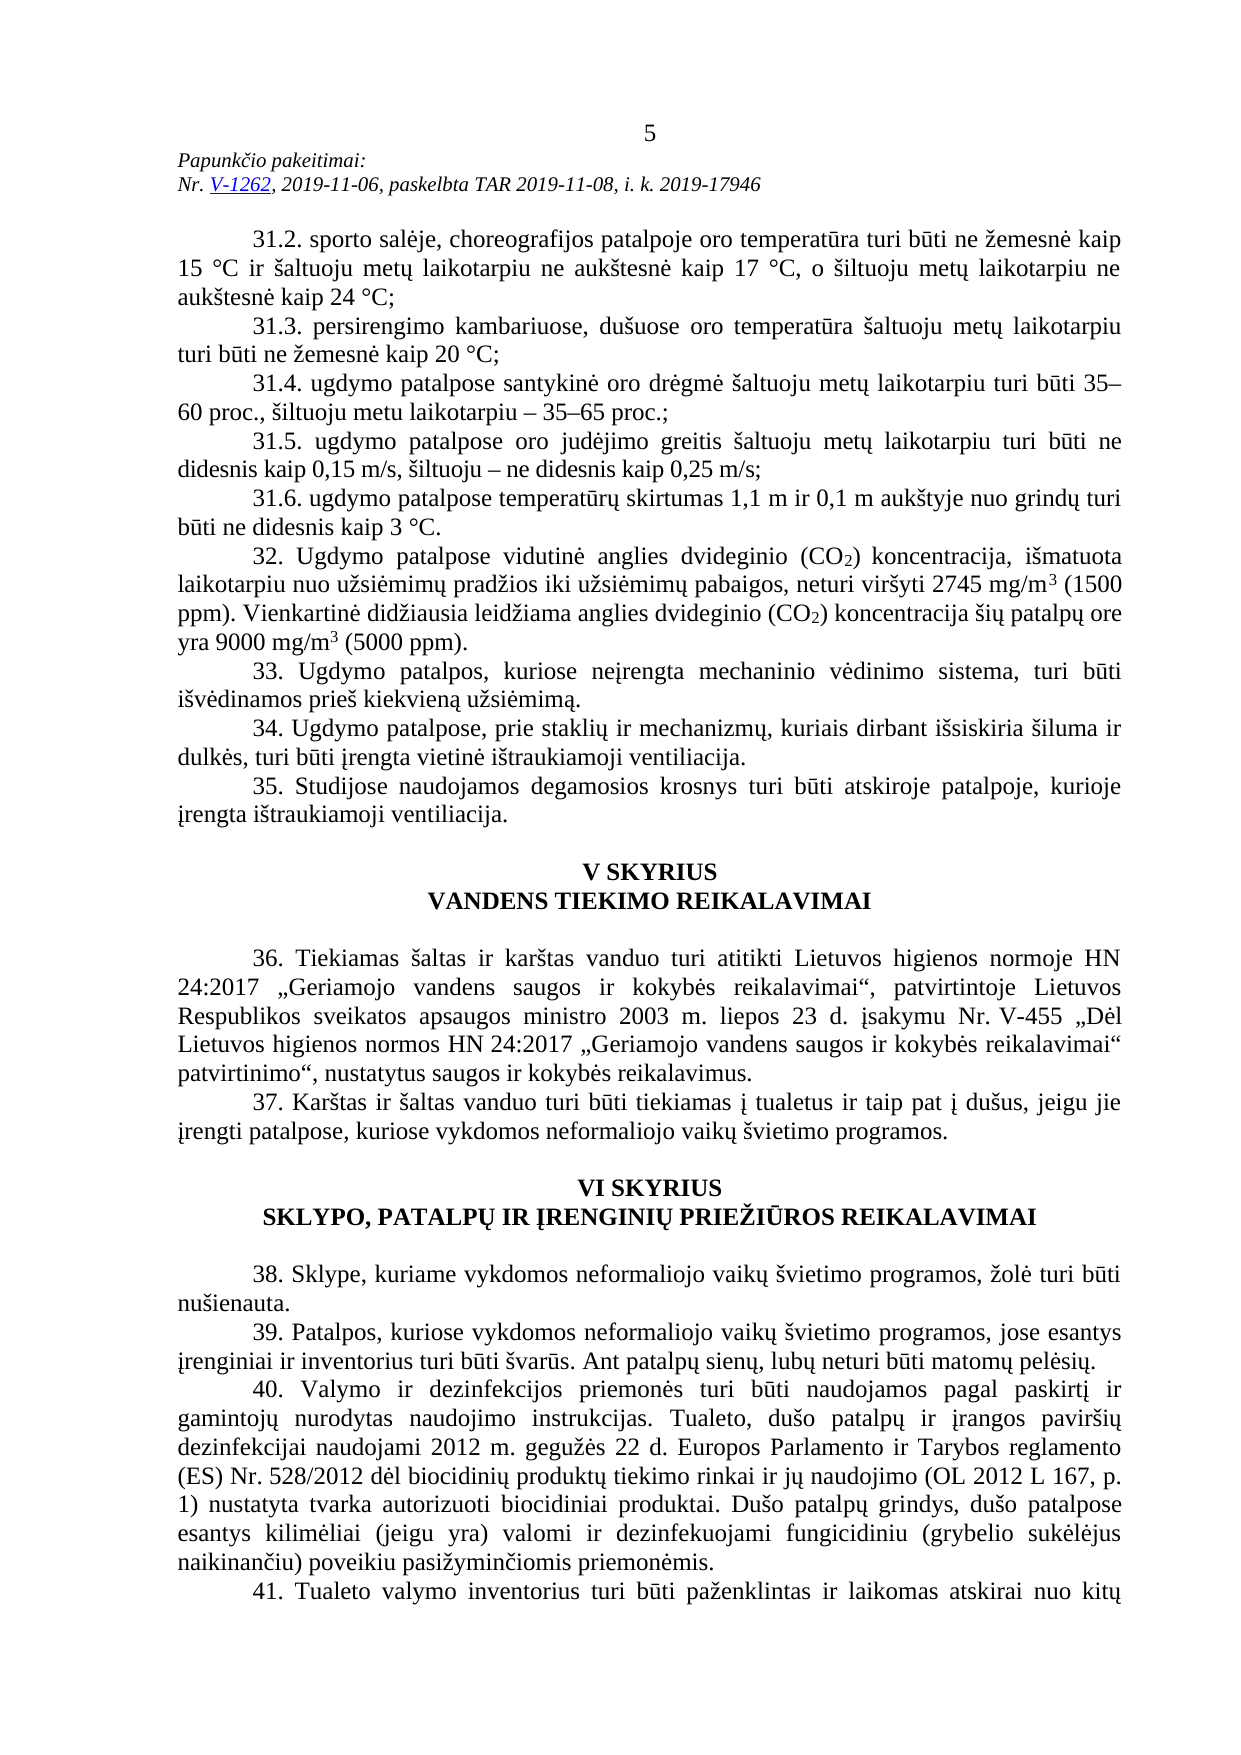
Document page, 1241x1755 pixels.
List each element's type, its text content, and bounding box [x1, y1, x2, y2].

text 31.3. persirengimo kambariuose, dušuose oro temperatūra šaltuoju metų laikotarpiu turi būti ne žemesnė kaip 20 °C; [177, 311, 1122, 368]
text Nr. V-1262, 2019-11-06, paskelbta TAR 2019-11-08, i. k. 2019-17946 [177, 172, 1122, 196]
text 39. Patalpos, kuriose vykdomos neformaliojo vaikų švietimo programos, jose esantys įrenginiai ir inventorius turi būti švarūs. Ant patalpų sienų, lubų neturi būti matomų pelėsių. [177, 1317, 1122, 1374]
text 40. Valymo ir dezinfekcijos priemonės turi būti naudojamos pagal paskirtį ir gamintojų nurodytas naudojimo instrukcijas. Tualeto, dušo patalpų ir įrangos paviršių dezinfekcijai naudojami 2012 m. gegužės 22 d. Europos Parlamento ir Tarybos reglamento (ES) Nr. 528/2012 dėl biocidinių produktų tiekimo rinkai ir jų naudojimo (OL 2012 L 167, p. 1) nustatyta tvarka autorizuoti biocidiniai produktai. Dušo patalpų grindys, dušo patalpose esantys kilimėliai (jeigu yra) valomi ir dezinfekuojami fungicidiniu (grybelio sukėlėjus naikinančiu) poveikiu pasižyminčiomis priemonėmis. [177, 1374, 1122, 1576]
text V SKYRIUS [177, 857, 1122, 886]
text 31.2. sporto salėje, choreografijos patalpoje oro temperatūra turi būti ne žemesnė kaip 15 °C ir šaltuoju metų laikotarpiu ne aukštesnė kaip 17 °C, o šiltuoju metų laikotarpiu ne aukštesnė kaip 24 °C; [177, 224, 1122, 311]
text 35. Studijose naudojamos degamosios krosnys turi būti atskiroje patalpoje, kurioje įrengta ištraukiamoji ventiliacija. [177, 771, 1122, 828]
text 41. Tualeto valymo inventorius turi būti paženklintas ir laikomas atskirai nuo kitų [177, 1576, 1122, 1604]
text 31.4. ugdymo patalpose santykinė oro drėgmė šaltuoju metų laikotarpiu turi būti 35–60 proc., šiltuoju metu laikotarpiu – 35–65 proc.; [177, 368, 1122, 426]
text VANDENS TIEKIMO REIKALAVIMAI [177, 886, 1122, 914]
text 32. Ugdymo patalpose vidutinė anglies dvideginio (CO2) koncentracija, išmatuota laikotarpiu nuo užsiėmimų pradžios iki užsiėmimų pabaigos, neturi viršyti 2745 mg/m3 (1500 ppm). Vienkartinė didžiausia leidžiama anglies dvideginio (CO2) koncentracija šių patalpų ore yra 9000 mg/m3 (5000 ppm). [177, 541, 1122, 656]
text 38. Sklype, kuriame vykdomos neformaliojo vaikų švietimo programos, žolė turi būti nušienauta. [177, 1259, 1122, 1317]
text VI SKYRIUS [177, 1173, 1122, 1202]
text 31.5. ugdymo patalpose oro judėjimo greitis šaltuoju metų laikotarpiu turi būti ne didesnis kaip 0,15 m/s, šiltuoju – ne didesnis kaip 0,25 m/s; [177, 426, 1122, 483]
text 37. Karštas ir šaltas vanduo turi būti tiekiamas į tualetus ir taip pat į dušus, jeigu jie įrengti patalpose, kuriose vykdomos neformaliojo vaikų švietimo programos. [177, 1087, 1122, 1144]
text 34. Ugdymo patalpose, prie staklių ir mechanizmų, kuriais dirbant išsiskiria šiluma ir dulkės, turi būti įrengta vietinė ištraukiamoji ventiliacija. [177, 713, 1122, 771]
text 36. Tiekiamas šaltas ir karštas vanduo turi atitikti Lietuvos higienos normoje HN 24:2017 „Geriamojo vandens saugos ir kokybės reikalavimai“, patvirtintoje Lietuvos Respublikos sveikatos apsaugos ministro 2003 m. liepos 23 d. įsakymu Nr. V-455 „Dėl Lietuvos higienos normos HN 24:2017 „Geriamojo vandens saugos ir kokybės reikalavimai“ patvirtinimo“, nustatytus saugos ir kokybės reikalavimus. [177, 943, 1122, 1087]
text 33. Ugdymo patalpos, kuriose neįrengta mechaninio vėdinimo sistema, turi būti išvėdinamos prieš kiekvieną užsiėmimą. [177, 656, 1122, 713]
text 31.6. ugdymo patalpose temperatūrų skirtumas 1,1 m ir 0,1 m aukštyje nuo grindų turi būti ne didesnis kaip 3 °C. [177, 483, 1122, 541]
text Papunkčio pakeitimai: [177, 148, 1122, 172]
text SKLYPO, PATALPŲ IR ĮRENGINIŲ PRIEŽIŪROS REIKALAVIMAI [177, 1202, 1122, 1231]
